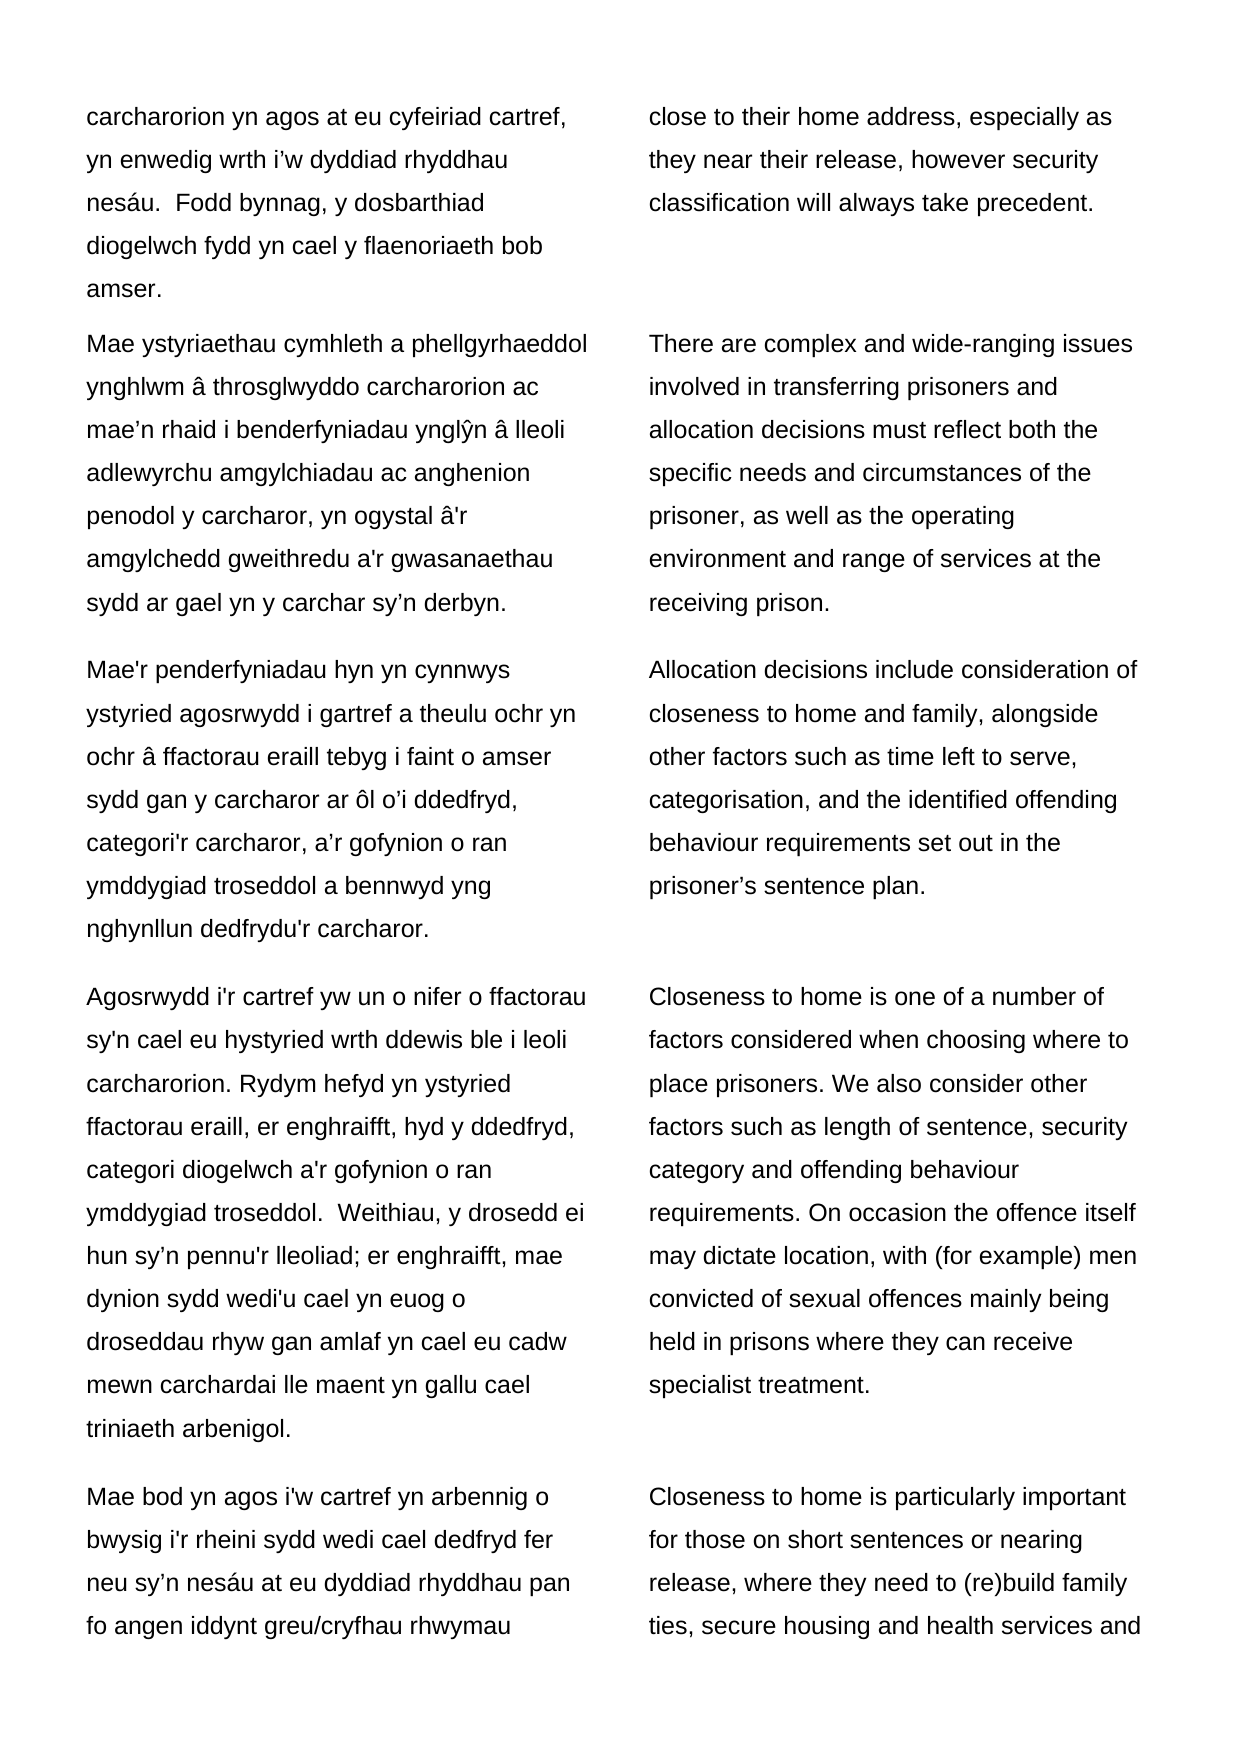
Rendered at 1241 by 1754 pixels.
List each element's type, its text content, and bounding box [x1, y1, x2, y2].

table_cell carcharorion yn agos at eu cyfeiriad cartref, yn enwedig wrth i’w dyddiad rhyddhau nesáu. Fodd bynnag, y dosbarthiad diogelwch fydd yn cael y flaenoriaeth bob amser. [75, 102, 602, 316]
table_cell Agosrwydd i'r cartref yw un o nifer o ffactorau sy'n cael eu hystyried wrth ddewis ble i leoli carcharorion. Rydym hefyd yn ystyried ffactorau eraill, er enghraifft, hyd y ddedfryd, categori diogelwch a'r gofynion o ran ymddygiad troseddol. Weithiau, y drosedd ei hun sy’n pennu'r lleoliad; er enghraifft, mae dynion sydd wedi'u cael yn euog o droseddau rhyw gan amlaf yn cael eu cadw mewn carchardai lle maent yn gallu cael triniaeth arbenigol. [75, 970, 602, 1469]
table_cell Mae bod yn agos i'w cartref yn arbennig o bwysig i'r rheini sydd wedi cael dedfryd fer neu sy’n nesáu at eu dyddiad rhyddhau pan fo angen iddynt greu/cryfhau rhwymau [75, 1469, 602, 1640]
table_cell Allocation decisions include consideration of closeness to home and family, alongside other factors such as time left to serve, categorisation, and the identified offending behaviour requirements set out in the prisoner’s sentence plan. [637, 643, 1164, 970]
table_cell close to their home address, especially as they near their release, however security classification will always take precedent. [637, 102, 1164, 316]
table_cell There are complex and wide-ranging issues involved in transferring prisoners and allocation decisions must reflect both the specific needs and circumstances of the prisoner, as well as the operating environment and range of services at the receiving prison. [637, 316, 1164, 643]
table_cell Mae ystyriaethau cymhleth a phellgyrhaeddol ynghlwm â throsglwyddo carcharorion ac mae’n rhaid i benderfyniadau ynglŷn â lleoli adlewyrchu amgylchiadau ac anghenion penodol y carcharor, yn ogystal â'r amgylchedd gweithredu a'r gwasanaethau sydd ar gael yn y carchar sy’n derbyn. [75, 316, 602, 643]
table_cell Mae'r penderfyniadau hyn yn cynnwys ystyried agosrwydd i gartref a theulu ochr yn ochr â ffactorau eraill tebyg i faint o amser sydd gan y carcharor ar ôl o’i ddedfryd, categori'r carcharor, a’r gofynion o ran ymddygiad troseddol a bennwyd yng nghynllun dedfrydu'r carcharor. [75, 643, 602, 970]
table_cell [602, 1469, 637, 1640]
table_cell [602, 316, 637, 643]
table_cell [602, 643, 637, 970]
table_cell [602, 970, 637, 1469]
table_cell Closeness to home is particularly important for those on short sentences or nearing release, where they need to (re)build family ties, secure housing and health services and [637, 1469, 1164, 1640]
table_cell Closeness to home is one of a number of factors considered when choosing where to place prisoners. We also consider other factors such as length of sentence, security category and offending behaviour requirements. On occasion the offence itself may dictate location, with (for example) men convicted of sexual offences mainly being held in prisons where they can receive specialist treatment. [637, 970, 1164, 1469]
table_cell [602, 102, 637, 316]
